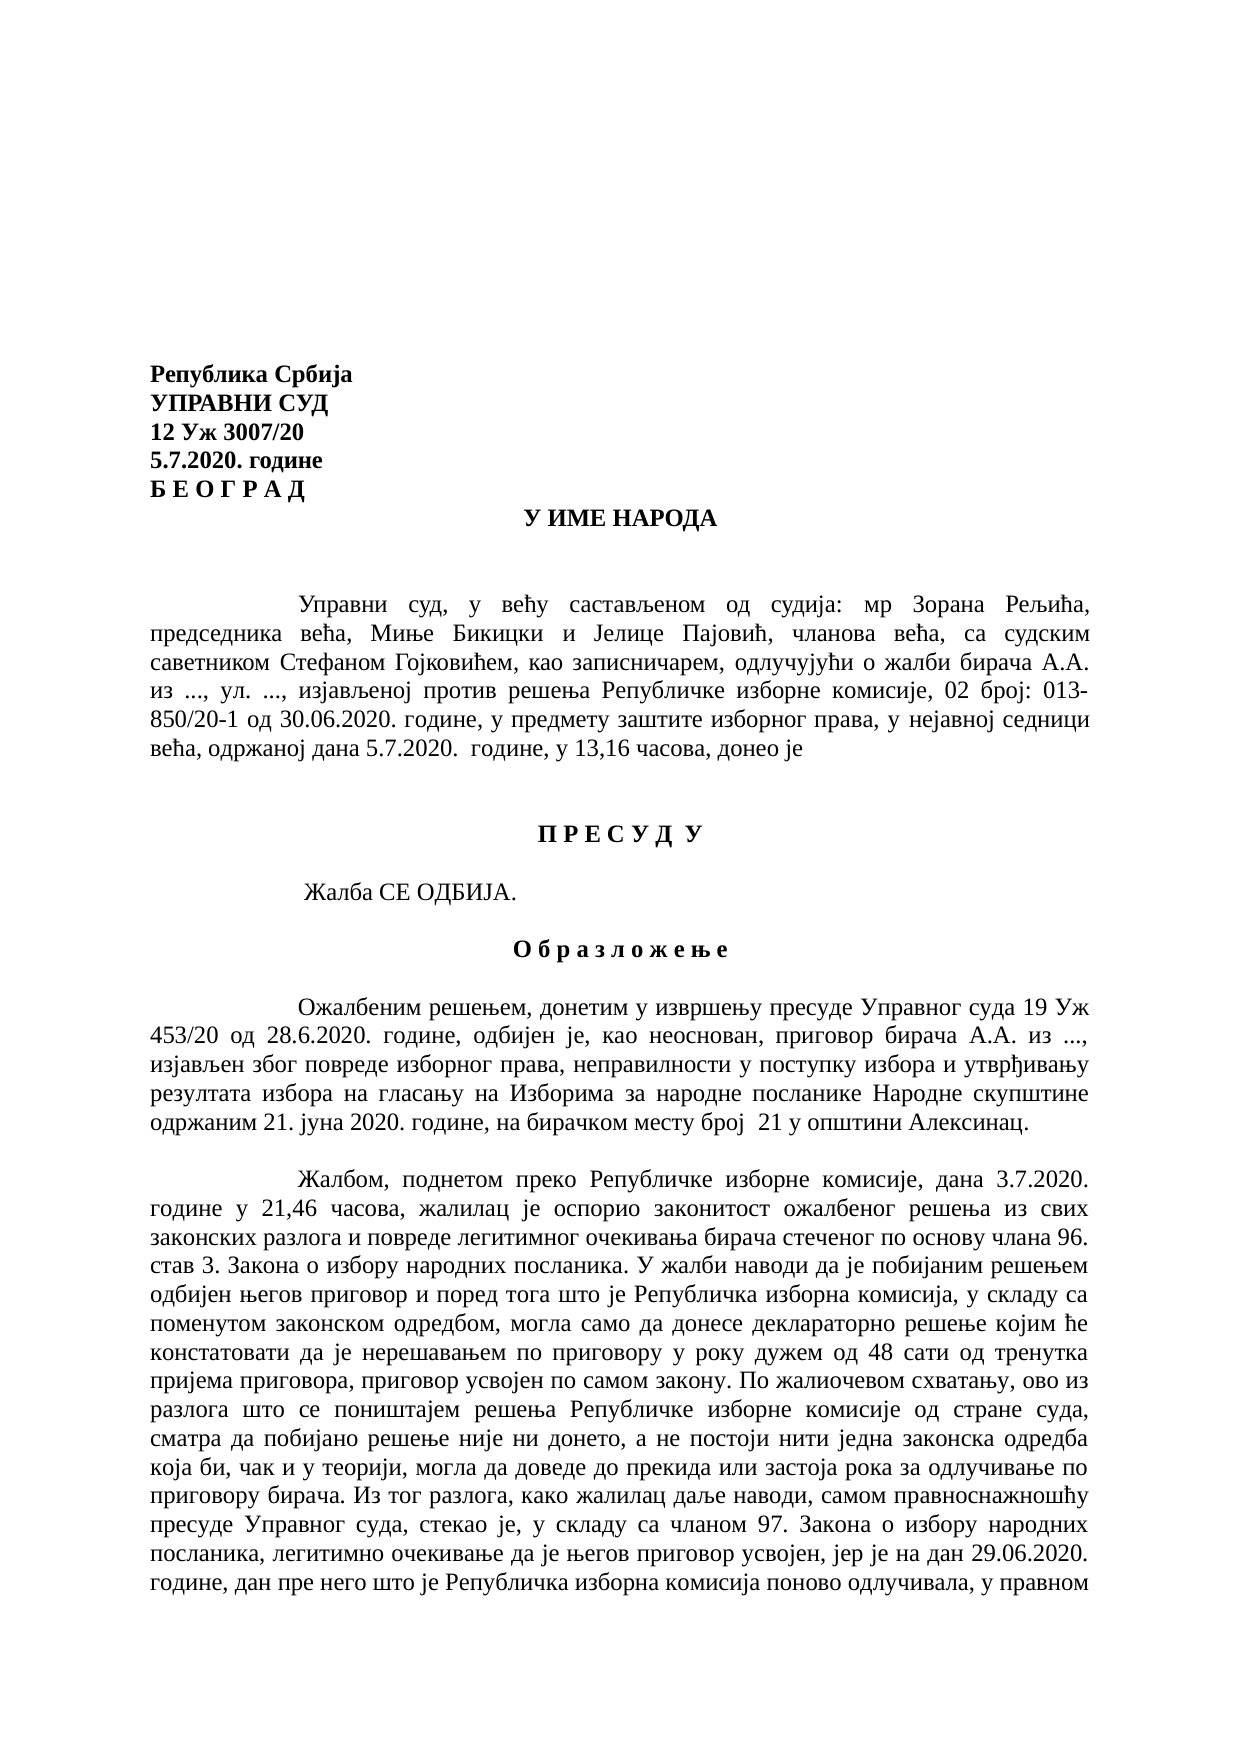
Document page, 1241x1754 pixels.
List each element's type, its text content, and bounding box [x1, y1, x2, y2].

text Б Е О Г Р А Д [150, 474, 1090, 503]
text У ИМЕ НАРОДА [150, 503, 1090, 532]
text О б р а з л о ж е њ е [150, 934, 1090, 963]
text 12 Уж 3007/20 [150, 417, 1090, 445]
text П Р Е С У Д У [150, 819, 1090, 848]
text Република Србија [150, 148, 1090, 388]
text Управни суд, у већу састављеном од судија: мр Зорана Рељића, председника већа, Миње Бикицки и Јелице Пајовић, чланова већа, са судским саветником Стефаном Гојковићем, као записничарем, одлучујући о жалби бирача A.A. из ..., ул. ..., изјављеној против решења Републичке изборне комисије, 02 број: 013-850/20-1 од 30.06.2020. године, у предмету заштите изборног права, у нејавној седници већа, одржаној дана 5.7.2020. године, у 13,16 часова, донео је [150, 589, 1090, 762]
text Ожалбеним решењем, донетим у извршењу пресуде Управног суда 19 Уж 453/20 од 28.6.2020. године, одбијен је, као неоснован, приговор бирача A.A. из ..., изјављен због повреде изборног права, неправилности у поступку избора и утврђивању резултата избора на гласању на Изборима за народне посланике Народне скупштине одржаним 21. јуна 2020. године, на бирачком месту број 21 у општини Алексинац. [150, 992, 1090, 1135]
text УПРАВНИ СУД [150, 388, 1090, 417]
text Жалбом, поднетом преко Републичке изборне комисије, дана 3.7.2020. године у 21,46 часова, жалилац је оспорио законитост ожалбеног решења из свих законских разлога и повреде легитимног очекивања бирача стеченог по основу члана 96. став 3. Закона о избору народних посланика. У жалби наводи да је побијаним решењем одбијен његов приговор и поред тога што је Републичка изборна комисија, у складу са поменутом законском одредбом, могла само да донесе деклараторно решење којим ће констатовати да је нерешавањем по приговору у року дужем од 48 сати од тренутка пријема приговора, приговор усвојен по самом закону. По жалиочевом схватању, ово из разлога што се поништајем решења Републичке изборне комисије од стране суда, сматра да побијано решење није ни донето, а не постоји нити једна законска одредба која би, чак и у теорији, могла да доведе до прекида или застоја рока за одлучивање по приговору бирача. Из тог разлога, како жалилац даље наводи, самом правноснажношћу пресуде Управног суда, стекао је, у складу са чланом 97. Закона о избору народних посланика, легитимно очекивање да је његов приговор усвојен, јер је на дан 29.06.2020. године, дан пре него што је Републичка изборна комисија поново одлучивала, у правном [150, 1164, 1090, 1595]
text 5.7.2020. године [150, 445, 1090, 474]
text Жалба СЕ ОДБИЈА. [150, 877, 1090, 905]
